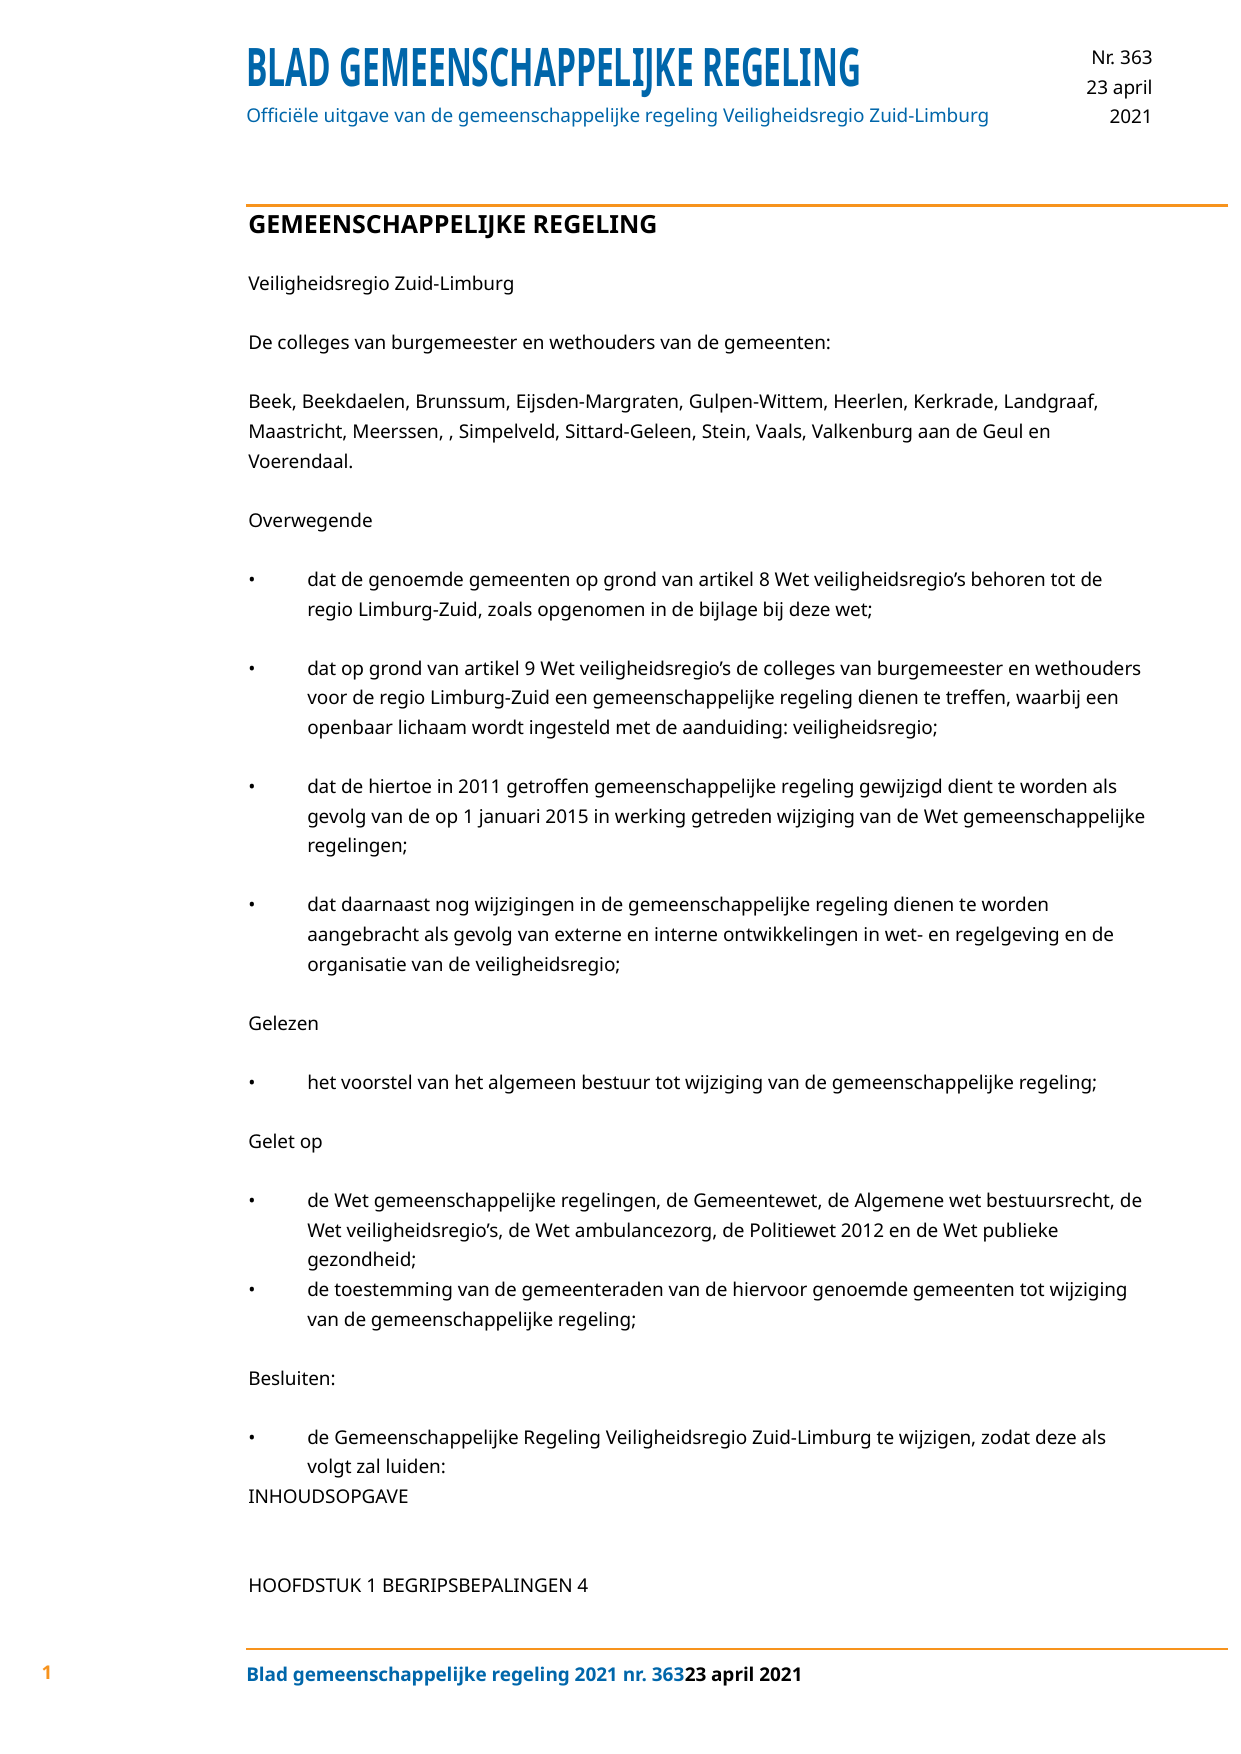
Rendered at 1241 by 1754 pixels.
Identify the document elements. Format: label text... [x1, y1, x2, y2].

text GEMEENSCHAPPELIJKE REGELING [248, 207, 1152, 241]
text Gelet op [248, 1128, 1152, 1154]
list het voorstel van het algemeen bestuur tot wijziging van de gemeenschappelijke regeling; [248, 1069, 1152, 1095]
text INHOUDSOPGAVE [248, 1483, 1152, 1509]
text Overwegende [248, 507, 1152, 533]
list de Gemeenschappelijke Regeling Veiligheidsregio Zuid-Limburg te wijzigen, zodat deze als volgt zal luiden: [248, 1424, 1152, 1479]
list dat daarnaast nog wijzigingen in de gemeenschappelijke regeling dienen te worden aangebracht als gevolg van externe en interne ontwikkelingen in wet- en regelgeving en de organisatie van de veiligheidsregio; [248, 892, 1152, 976]
text Veiligheidsregio Zuid-Limburg [248, 270, 1152, 296]
list de toestemming van de gemeenteraden van de hiervoor genoemde gemeenten tot wijziging van de gemeenschappelijke regeling; [248, 1276, 1152, 1331]
text HOOFDSTUK 1 BEGRIPSBEPALINGEN 4 [248, 1572, 1152, 1598]
picture [41, 47, 231, 172]
text De colleges van burgemeester en wethouders van de gemeenten: [248, 329, 1152, 355]
list de Wet gemeenschappelijke regelingen, de Gemeentewet, de Algemene wet bestuursrecht, de Wet veiligheidsregio’s, de Wet ambulancezorg, de Politiewet 2012 en de Wet publieke gezondheid; [248, 1187, 1152, 1272]
list dat de genoemde gemeenten op grond van artikel 8 Wet veiligheidsregio’s behoren tot de regio Limburg-Zuid, zoals opgenomen in de bijlage bij deze wet; [248, 566, 1152, 621]
text Besluiten: [248, 1365, 1152, 1391]
list dat op grond van artikel 9 Wet veiligheidsregio’s de colleges van burgemeester en wethouders voor de regio Limburg-Zuid een gemeenschappelijke regeling dienen te treffen, waarbij een openbaar lichaam wordt ingesteld met de aanduiding: veiligheidsregio; [248, 655, 1152, 740]
list dat de hiertoe in 2011 getroffen gemeenschappelijke regeling gewijzigd dient te worden als gevolg van de op 1 januari 2015 in werking getreden wijziging van de Wet gemeenschappelijke regelingen; [248, 773, 1152, 858]
text Beek, Beekdaelen, Brunssum, Eijsden-Margraten, Gulpen-Wittem, Heerlen, Kerkrade, Landgraaf, Maastricht, Meerssen, , Simpelveld, Sittard-Geleen, Stein, Vaals, Valkenburg aan de Geul en Voerendaal. [248, 389, 1152, 473]
text Gelezen [248, 1010, 1152, 1036]
